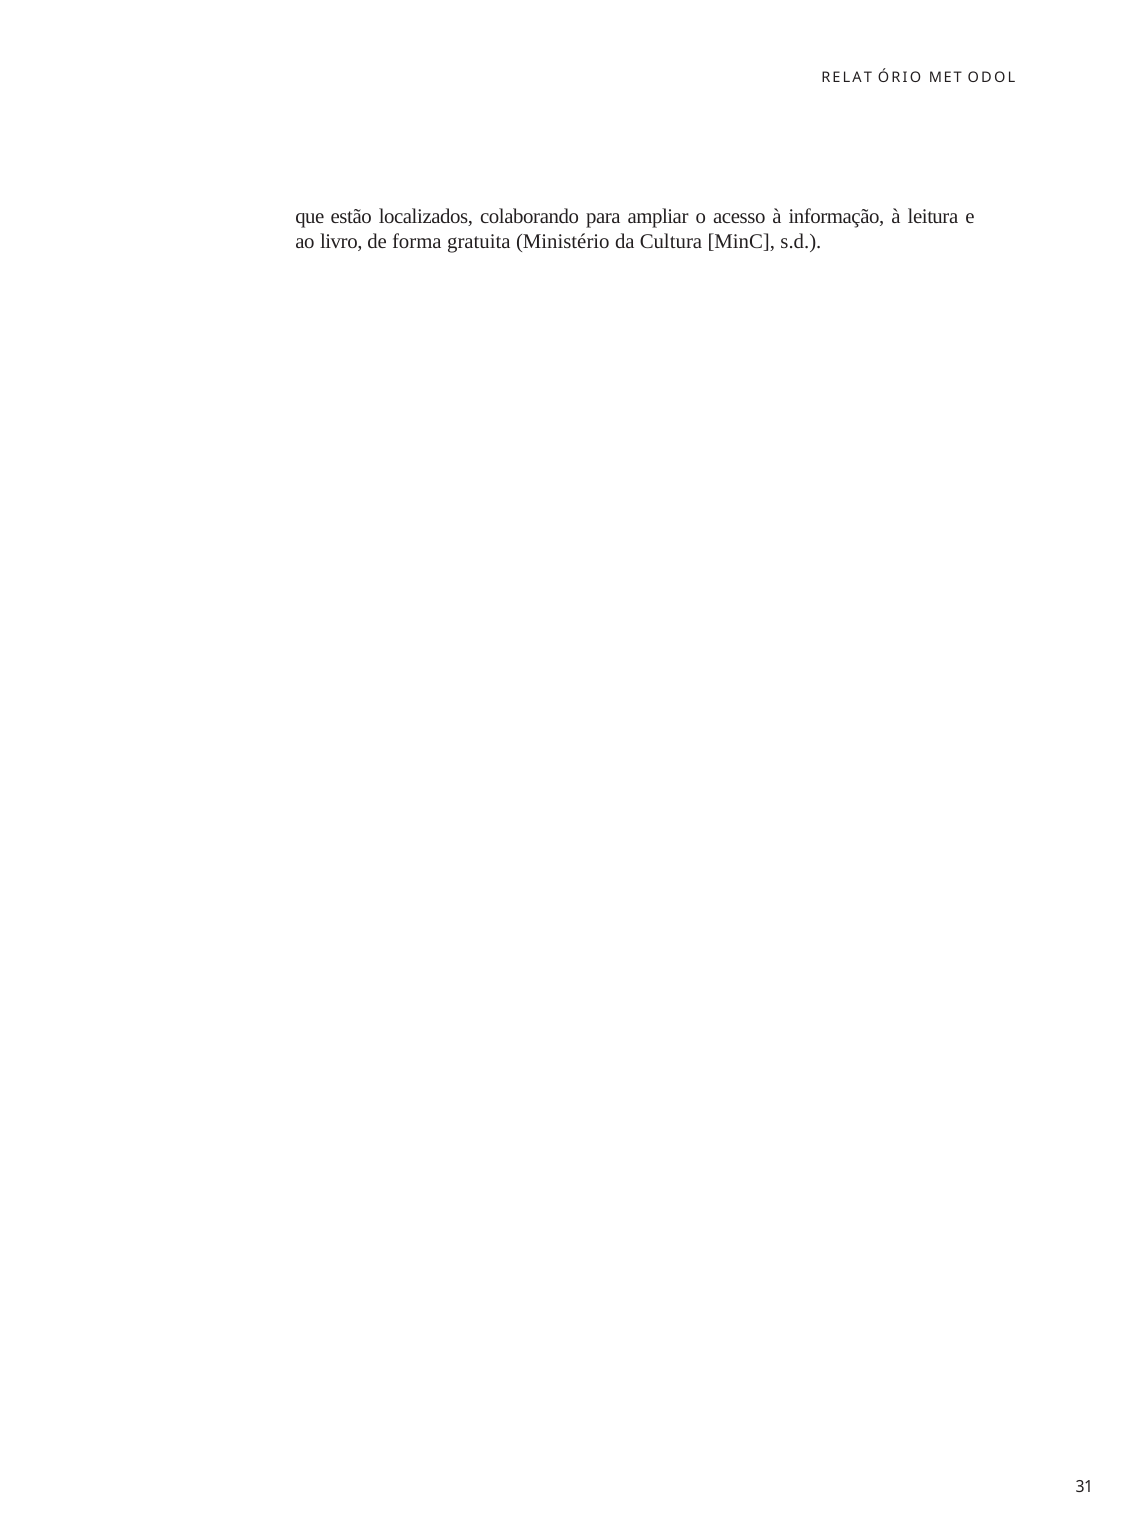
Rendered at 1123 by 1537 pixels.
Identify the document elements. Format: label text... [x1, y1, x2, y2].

text que estão localizados, colaborando para ampliar o acesso à informação, à leitura e ao livro, de forma gratuita (Ministério da Cultura [MinC], s.d.). [295, 204, 976, 253]
